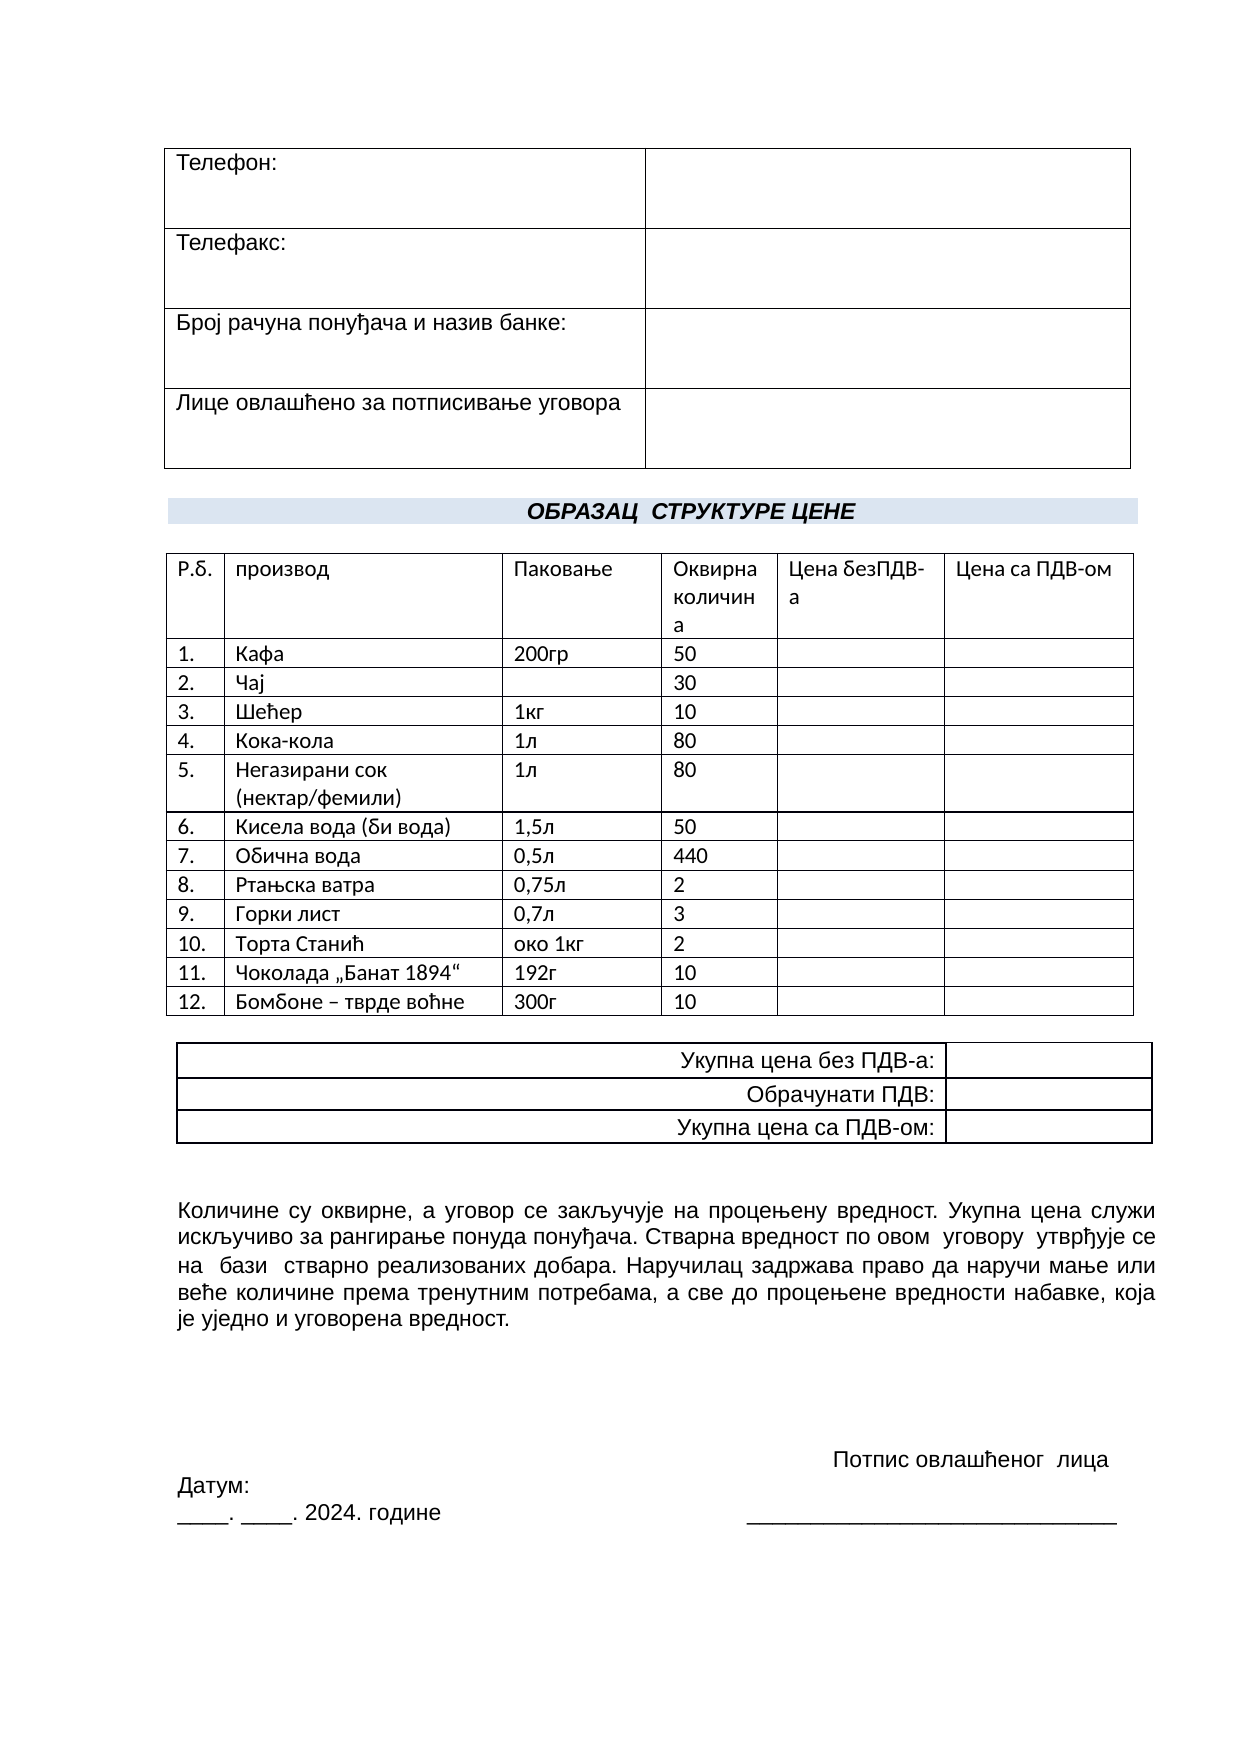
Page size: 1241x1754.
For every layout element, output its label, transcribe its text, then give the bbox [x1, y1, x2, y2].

table_cell [778, 900, 944, 928]
table_cell Телефакс: [165, 229, 645, 308]
table_cell 10 [662, 987, 777, 1015]
table_cell 3 [662, 900, 777, 928]
table_cell [945, 813, 1133, 840]
table_cell [778, 841, 944, 869]
table_cell [945, 900, 1133, 928]
table_cell [945, 841, 1133, 869]
table_cell [945, 755, 1133, 811]
table_cell [778, 755, 944, 811]
table_cell Лице овлашћено за потписивање уговора [165, 389, 645, 468]
table_cell [778, 958, 944, 986]
table_cell 1л [503, 726, 661, 754]
table_cell Шећер [225, 697, 502, 725]
table_cell 192г [503, 958, 661, 986]
text Потпис овлашћеног лица [177, 1446, 1122, 1472]
table_cell 7. [167, 841, 224, 869]
table_cell [778, 987, 944, 1015]
table_cell [778, 871, 944, 898]
table_cell око 1кг [503, 929, 661, 957]
table_cell [646, 309, 1130, 388]
table_cell [947, 1111, 1151, 1142]
table_cell [945, 639, 1133, 667]
table_cell 2. [167, 668, 224, 696]
table_cell 1кг [503, 697, 661, 725]
table_cell Кафа [225, 639, 502, 667]
table_cell 12. [167, 987, 224, 1015]
table_cell Чај [225, 668, 502, 696]
table_cell [945, 726, 1133, 754]
table_cell Телефон: [165, 149, 645, 228]
table_cell 1л [503, 755, 661, 811]
text Датум: [177, 1472, 1122, 1499]
table_cell [646, 229, 1130, 308]
table_cell [945, 697, 1133, 725]
table_cell 0,5л [503, 841, 661, 869]
table_cell 200гр [503, 639, 661, 667]
table_cell [945, 929, 1133, 957]
table_header производ [225, 554, 502, 638]
text ОБРАЗАЦ СТРУКТУРЕ ЦЕНЕ [168, 498, 1138, 524]
table_cell 440 [662, 841, 777, 869]
table_cell [778, 726, 944, 754]
table_cell Кисела вода (би вода) [225, 813, 502, 840]
table_cell [778, 813, 944, 840]
table_cell [778, 929, 944, 957]
table_cell [778, 668, 944, 696]
table_cell 0,7л [503, 900, 661, 928]
table_header Р.б. [167, 554, 224, 638]
table_cell [646, 389, 1130, 468]
table_cell 50 [662, 813, 777, 840]
table_cell Торта Станић [225, 929, 502, 957]
table_cell 11. [167, 958, 224, 986]
table_cell 9. [167, 900, 224, 928]
table_cell Обична вода [225, 841, 502, 869]
table_cell 10. [167, 929, 224, 957]
table_header Цена са ПДВ-ом [945, 554, 1133, 638]
table_header Паковање [503, 554, 661, 638]
table_cell [947, 1079, 1151, 1109]
table_cell Укупна цена са ПДВ-ом: [178, 1111, 945, 1142]
table_cell [646, 149, 1130, 228]
table_cell 1. [167, 639, 224, 667]
table_cell 10 [662, 958, 777, 986]
table_cell 10 [662, 697, 777, 725]
text ____. ____. 2024. године _____________________________ [177, 1499, 1122, 1525]
table_cell [778, 639, 944, 667]
table_cell Ртањска ватра [225, 871, 502, 898]
table_cell [945, 958, 1133, 986]
table_cell 50 [662, 639, 777, 667]
table_cell 5. [167, 755, 224, 811]
table_cell Горки лист [225, 900, 502, 928]
table_cell 4. [167, 726, 224, 754]
table_cell 30 [662, 668, 777, 696]
table_cell 8. [167, 871, 224, 898]
text Количине су оквирне, а уговор се закључује на процењену вредност. Укупна цена служи искључиво за рангирање понуда понуђача. Стварна вредност по овом уговору утврђује се на бази стварно реализованих добара. Наручилац задржава право да наручи мање или веће количине према тренутним потребама, а све до процењене вредности набавке, која је уједно и уговорена вредност. [177, 1197, 1156, 1331]
table_cell [778, 697, 944, 725]
table_cell 6. [167, 813, 224, 840]
table_cell 80 [662, 755, 777, 811]
table_cell Кока-кола [225, 726, 502, 754]
table_header [947, 1043, 1151, 1077]
table_cell [945, 987, 1133, 1015]
table_cell 3. [167, 697, 224, 725]
table_cell Негазирани сок (нектар/фемили) [225, 755, 502, 811]
table_cell [945, 871, 1133, 898]
table_cell Бомбоне – тврде воћне [225, 987, 502, 1015]
table_cell 1,5л [503, 813, 661, 840]
table_header Оквирна количина [662, 554, 777, 638]
table_header Цена безПДВ-а [778, 554, 944, 638]
table_header Укупна цена без ПДВ-а: [178, 1044, 945, 1077]
table_cell [503, 668, 661, 696]
table_cell 2 [662, 871, 777, 898]
table_cell Обрачунати ПДВ: [178, 1079, 945, 1109]
table_cell 0,75л [503, 871, 661, 898]
table_cell 300г [503, 987, 661, 1015]
table_cell Чоколада „Банат 1894“ [225, 958, 502, 986]
table_cell Број рачуна понуђача и назив банке: [165, 309, 645, 388]
table_cell 2 [662, 929, 777, 957]
table_cell 80 [662, 726, 777, 754]
table_cell [945, 668, 1133, 696]
